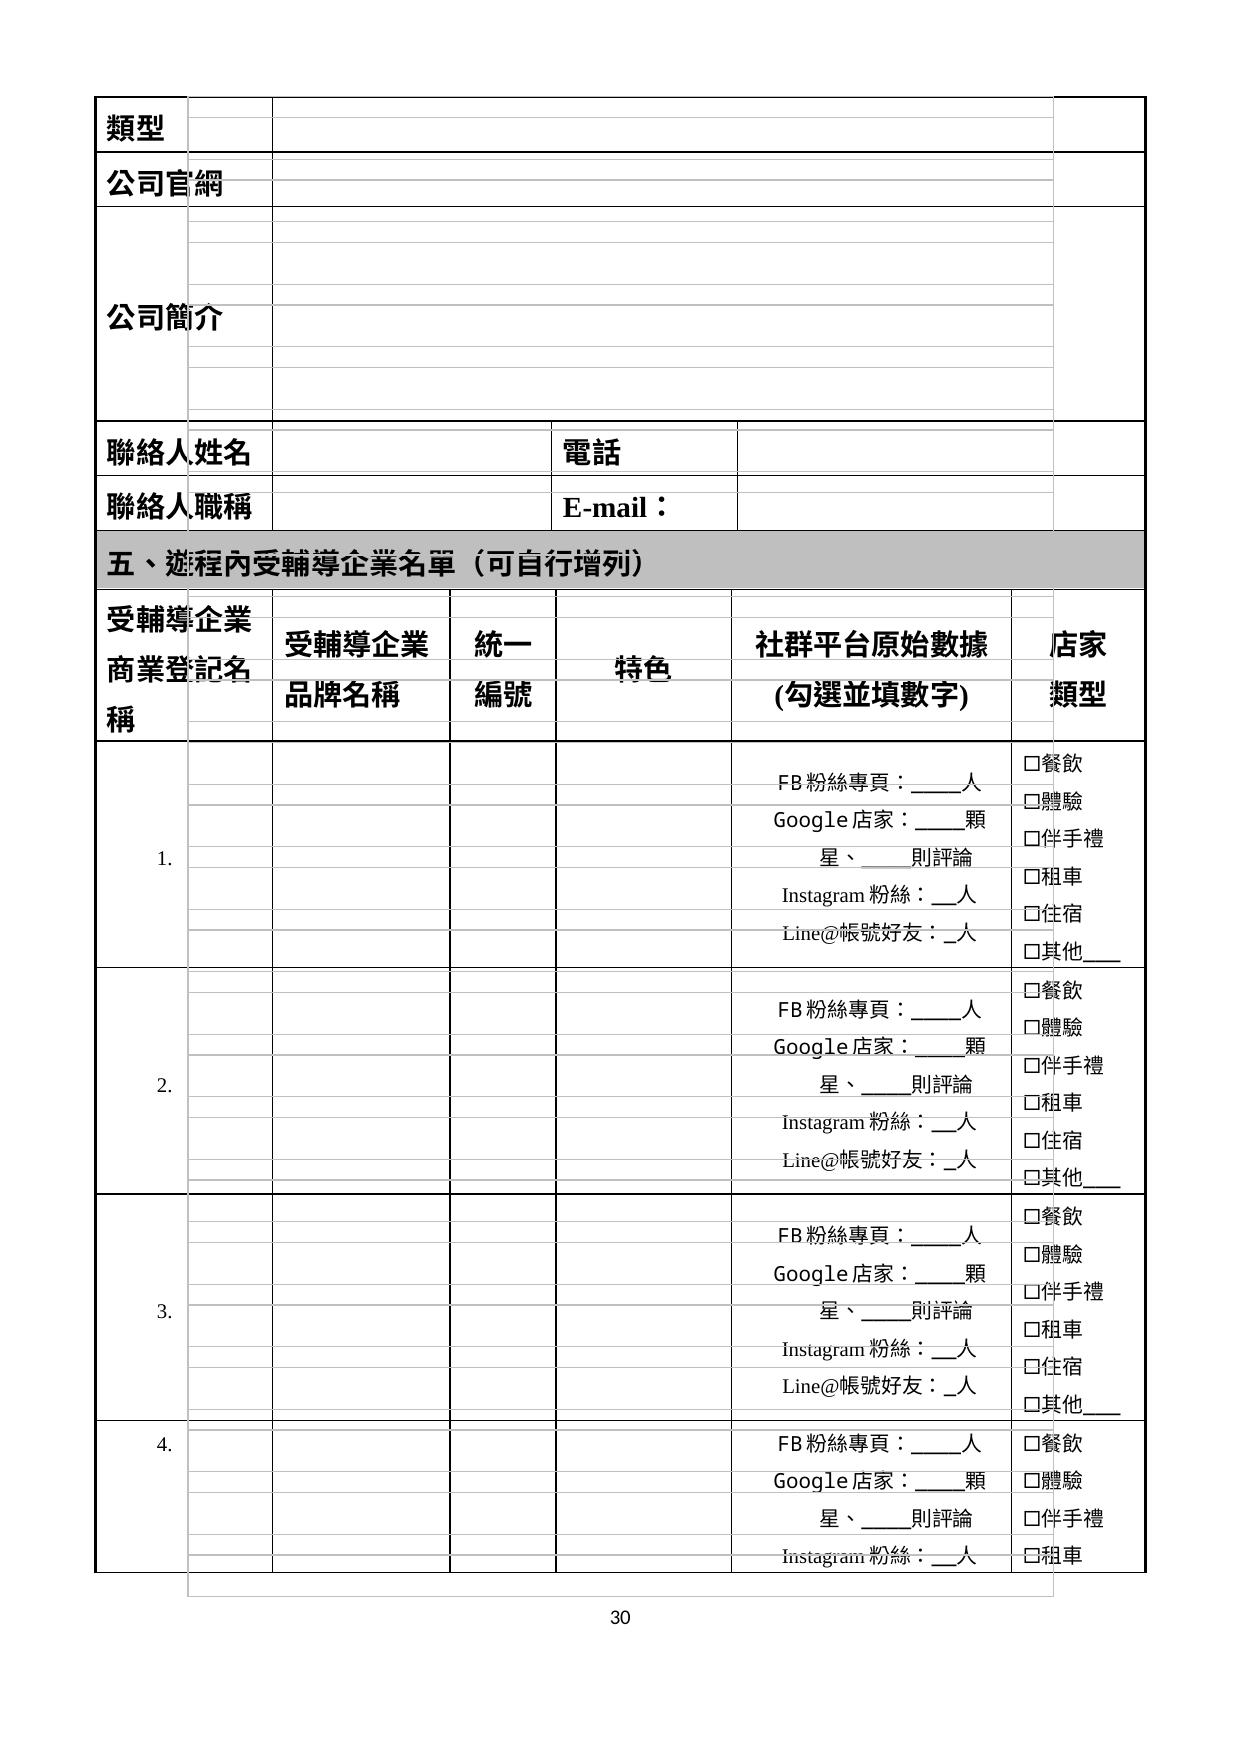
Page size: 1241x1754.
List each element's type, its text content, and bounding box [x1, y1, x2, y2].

table_cell 餐飲 體驗 伴手禮 租車 住宿 其他___ [1012, 1556, 1053, 1571]
table_cell [273, 806, 449, 846]
table_cell [273, 1097, 449, 1117]
table_cell 受輔導企業商業登記名稱 [212, 660, 233, 679]
table_cell [273, 1431, 449, 1471]
table_cell [273, 1181, 449, 1193]
table_cell [557, 1097, 731, 1117]
table_cell [273, 868, 449, 909]
table_cell 受輔導企業商業登記名稱 [189, 681, 272, 721]
table_cell [738, 431, 1053, 471]
table_cell [732, 722, 1011, 740]
table_cell [273, 347, 1053, 367]
table_cell 五、遊程內受輔導企業名單（可自行增列） [97, 531, 187, 588]
table_cell [557, 993, 731, 1034]
table_cell [273, 243, 1053, 284]
table_cell 特色 [557, 681, 731, 721]
table_cell [273, 910, 449, 929]
table_cell FB粉絲專頁：____人 Google店家：____顆星、____則評論 Instagram粉絲：__人 Line@帳號好友：_人 [732, 1306, 1011, 1346]
table_cell FB粉絲專頁：____人 Google店家：____顆星、____則評論 Instagram粉絲：__人 Line@帳號好友：_人 [732, 1243, 1011, 1284]
table_cell 特色 [623, 673, 631, 679]
table_cell [189, 98, 272, 117]
table_cell [557, 931, 731, 967]
table_cell [273, 285, 1053, 304]
table_cell [189, 868, 272, 909]
table_cell [189, 785, 272, 804]
table_cell 餐飲 體驗 伴手禮 租車 住宿 其他___ [1012, 1493, 1053, 1534]
table_cell [451, 1431, 555, 1471]
table_cell [732, 590, 1011, 596]
table_cell 餐飲 體驗 伴手禮 租車 住宿 其他___ [1012, 785, 1053, 804]
table_cell [189, 1421, 272, 1429]
table_cell [557, 1195, 731, 1221]
table_cell [557, 743, 731, 784]
table_cell [557, 1535, 731, 1554]
table_cell FB粉絲專頁：____人 Google店家：____顆星、____則評論 Instagram粉絲：__人 Line@帳號好友：_人 [732, 931, 1011, 967]
table_cell [1054, 98, 1144, 151]
table_cell FB粉絲專頁：____人 Google店家：____顆星、____則評論 Instagram粉絲：__人 Line@帳號好友：_人 [732, 785, 1011, 804]
table_cell [189, 118, 272, 151]
table_cell [1054, 476, 1144, 529]
table_cell [189, 1410, 272, 1420]
table_cell 特色 [557, 660, 620, 679]
table_cell [273, 153, 1053, 159]
table_cell FB粉絲專頁：____人 Google店家：____顆星、____則評論 Instagram粉絲：__人 Line@帳號好友：_人 [732, 1431, 1011, 1471]
table_cell [738, 493, 1053, 529]
table_cell [273, 181, 1053, 206]
table_cell [273, 1472, 449, 1492]
table_cell 店家 類型 [1012, 722, 1053, 740]
table_cell 餐飲 體驗 伴手禮 租車 住宿 其他___ [1012, 868, 1053, 909]
table_cell [189, 743, 272, 784]
table_cell [97, 1195, 187, 1420]
table_cell 餐飲 體驗 伴手禮 租車 住宿 其他___ [1012, 1472, 1053, 1492]
table_cell [189, 1118, 272, 1159]
table_cell 餐飲 體驗 伴手禮 租車 住宿 其他___ [1012, 1097, 1053, 1117]
table_cell 店家 類型 [1054, 590, 1144, 740]
table_cell E-mail： [552, 493, 737, 529]
table_cell FB粉絲專頁：____人 Google店家：____顆星、____則評論 Instagram粉絲：__人 Line@帳號好友：_人 [732, 910, 1011, 929]
table_cell [557, 1410, 731, 1420]
table_cell [451, 1056, 555, 1096]
table_cell [451, 1160, 555, 1179]
table_cell [273, 1243, 449, 1284]
table_cell [273, 1195, 449, 1221]
table_cell 公司簡介 [189, 306, 272, 346]
table_cell 公司簡介 [189, 207, 272, 221]
table_cell FB粉絲專頁：____人 Google店家：____顆星、____則評論 Instagram粉絲：__人 Line@帳號好友：_人 [732, 743, 1011, 784]
table_cell [189, 1431, 272, 1471]
table_cell FB粉絲專頁：____人 Google店家：____顆星、____則評論 Instagram粉絲：__人 Line@帳號好友：_人 [732, 868, 1011, 909]
table_cell [189, 1493, 272, 1534]
table_cell 受輔導企業商業登記名稱 [97, 590, 187, 740]
table_cell 特色 [557, 590, 731, 596]
table_cell [738, 422, 1053, 429]
table_cell [273, 743, 449, 784]
table_cell [557, 1222, 731, 1242]
table_cell [273, 660, 449, 679]
table_cell [189, 910, 272, 929]
table_cell [273, 1410, 449, 1420]
table_cell [451, 1535, 555, 1554]
table_cell 特色 [636, 660, 648, 679]
table_cell [451, 785, 555, 804]
table_cell [451, 1368, 555, 1409]
table_cell [273, 1493, 449, 1534]
table_cell [189, 972, 272, 992]
table_cell [451, 1097, 555, 1117]
table_cell 公司簡介 [189, 285, 272, 304]
table_cell [732, 660, 1011, 679]
table_cell [273, 306, 1053, 346]
table_cell [451, 1222, 555, 1242]
table_cell [557, 806, 731, 846]
table_cell [557, 1421, 731, 1429]
table_cell [273, 590, 449, 596]
table_cell [552, 476, 737, 492]
table_cell [273, 493, 551, 529]
table_cell [189, 1035, 272, 1054]
table_cell 餐飲 體驗 伴手禮 租車 住宿 其他___ [1012, 1160, 1053, 1179]
table_cell [451, 1306, 555, 1346]
table_cell [189, 1306, 272, 1346]
table_cell [273, 1285, 449, 1304]
table_cell FB粉絲專頁：____人 Google店家：____顆星、____則評論 Instagram粉絲：__人 Line@帳號好友：_人 [732, 1421, 1011, 1429]
table_cell 統一 [451, 618, 555, 659]
table_cell [451, 743, 555, 784]
table_cell [557, 972, 731, 992]
table_cell [273, 410, 1053, 420]
table_cell 餐飲 體驗 伴手禮 租車 住宿 其他___ [1054, 742, 1144, 967]
table_cell FB粉絲專頁：____人 Google店家：____顆星、____則評論 Instagram粉絲：__人 Line@帳號好友：_人 [732, 1181, 1011, 1193]
table_cell [273, 118, 1053, 151]
table_cell 公司官網 [97, 153, 187, 206]
table_cell [273, 98, 1053, 117]
table_cell 餐飲 體驗 伴手禮 租車 住宿 其他___ [1012, 1431, 1053, 1471]
table_cell [732, 597, 1011, 617]
table_cell FB粉絲專頁：____人 Google店家：____顆星、____則評論 Instagram粉絲：__人 Line@帳號好友：_人 [732, 1493, 1011, 1534]
table_cell FB粉絲專頁：____人 Google店家：____顆星、____則評論 Instagram粉絲：__人 Line@帳號好友：_人 [732, 1472, 1011, 1492]
table_cell [1054, 153, 1144, 206]
table_cell 公司簡介 [189, 410, 272, 420]
table_cell [273, 1306, 449, 1346]
table_cell [189, 931, 272, 967]
table_cell 聯絡人姓名 [189, 431, 272, 471]
table_cell FB粉絲專頁：____人 Google店家：____顆星、____則評論 Instagram粉絲：__人 Line@帳號好友：_人 [732, 1056, 1011, 1096]
table_cell 餐飲 體驗 伴手禮 租車 住宿 其他___ [1012, 1222, 1053, 1242]
table_cell [451, 1181, 555, 1193]
table_cell [557, 1056, 731, 1096]
table_cell [451, 1556, 555, 1571]
table_cell 店家 類型 [1012, 681, 1053, 721]
table_cell FB粉絲專頁：____人 Google店家：____顆星、____則評論 Instagram粉絲：__人 Line@帳號好友：_人 [732, 1285, 1011, 1304]
table_cell [273, 222, 1053, 242]
table_cell 餐飲 體驗 伴手禮 租車 住宿 其他___ [1012, 806, 1053, 846]
table_cell [451, 597, 555, 617]
table_cell 公司簡介 [189, 243, 272, 284]
table_cell 電話 [552, 431, 737, 471]
table_cell 餐飲 體驗 伴手禮 租車 住宿 其他___ [1012, 1243, 1053, 1284]
table_cell [273, 1556, 449, 1571]
table_cell [273, 422, 551, 429]
table_cell [451, 1347, 555, 1367]
table_cell [451, 1195, 555, 1221]
table_cell [1054, 207, 1144, 420]
table_cell 餐飲 體驗 伴手禮 租車 住宿 其他___ [1012, 1195, 1053, 1221]
table_cell [451, 1243, 555, 1284]
table_cell [273, 785, 449, 804]
table_cell [557, 1306, 731, 1346]
table_cell 餐飲 體驗 伴手禮 租車 住宿 其他___ [1012, 1056, 1053, 1096]
table_cell FB粉絲專頁：____人 Google店家：____顆星、____則評論 Instagram粉絲：__人 Line@帳號好友：_人 [732, 1097, 1011, 1117]
table_cell 公司官網 [189, 153, 272, 159]
table_cell 聯絡人職稱 [189, 476, 272, 492]
table_cell [189, 847, 272, 867]
table_cell FB粉絲專頁：____人 Google店家：____顆星、____則評論 Instagram粉絲：__人 Line@帳號好友：_人 [732, 1222, 1011, 1242]
table_cell 餐飲 體驗 伴手禮 租車 住宿 其他___ [1054, 1195, 1144, 1420]
table_cell FB粉絲專頁：____人 Google店家：____顆星、____則評論 Instagram粉絲：__人 Line@帳號好友：_人 [732, 993, 1011, 1034]
table_cell [557, 847, 731, 867]
table_cell FB粉絲專頁：____人 Google店家：____顆星、____則評論 Instagram粉絲：__人 Line@帳號好友：_人 [732, 1410, 1011, 1420]
table_cell 特色 [651, 660, 731, 679]
table_cell 聯絡人職稱 [97, 476, 187, 529]
table_cell [273, 1368, 449, 1409]
table_cell 餐飲 體驗 伴手禮 租車 住宿 其他___ [1012, 1535, 1053, 1554]
table_cell [97, 968, 187, 1193]
table_cell FB粉絲專頁：____人 Google店家：____顆星、____則評論 Instagram粉絲：__人 Line@帳號好友：_人 [732, 1347, 1011, 1367]
table_cell [451, 847, 555, 867]
table_cell 受輔導企業商業登記名稱 [189, 660, 217, 679]
table_cell [451, 1285, 555, 1304]
table_cell 餐飲 體驗 伴手禮 租車 住宿 其他___ [1012, 972, 1053, 992]
table_cell [189, 1243, 272, 1284]
table_cell [189, 1347, 272, 1367]
table_cell [557, 1472, 731, 1492]
table_cell FB粉絲專頁：____人 Google店家：____顆星、____則評論 Instagram粉絲：__人 Line@帳號好友：_人 [732, 1535, 1011, 1554]
table_cell 餐飲 體驗 伴手禮 租車 住宿 其他___ [1012, 1035, 1053, 1054]
table_cell 特色 [557, 722, 731, 740]
table_cell [451, 1493, 555, 1534]
table_cell 類型 [97, 98, 187, 151]
table_cell FB粉絲專頁：____人 Google店家：____顆星、____則評論 Instagram粉絲：__人 Line@帳號好友：_人 [732, 1368, 1011, 1409]
table_cell [273, 1056, 449, 1096]
table_cell 餐飲 體驗 伴手禮 租車 住宿 其他___ [1054, 968, 1144, 1193]
table_cell 受輔導企業商業登記名稱 [189, 722, 272, 740]
table_cell [189, 1285, 272, 1304]
table_cell 特色 [557, 618, 731, 659]
table_cell [189, 1535, 272, 1554]
table_cell [557, 1431, 731, 1471]
table_cell [273, 993, 449, 1034]
table_cell [451, 1421, 555, 1429]
table_cell 餐飲 體驗 伴手禮 租車 住宿 其他___ [1012, 847, 1053, 867]
table_cell [189, 1056, 272, 1096]
table_cell [189, 1472, 272, 1492]
table_cell 特色 [623, 660, 636, 670]
table_cell 受輔導企業商業登記名稱 [189, 618, 272, 659]
table_cell 特色 [557, 597, 731, 617]
table_cell [273, 931, 449, 967]
table_cell [189, 806, 272, 846]
table_cell [273, 1160, 449, 1179]
table_cell [557, 1493, 731, 1534]
table_cell [552, 422, 737, 429]
table_cell [451, 931, 555, 967]
table_cell [451, 590, 555, 596]
table_cell [557, 1285, 731, 1304]
table_cell [451, 910, 555, 929]
table_cell FB粉絲專頁：____人 Google店家：____顆星、____則評論 Instagram粉絲：__人 Line@帳號好友：_人 [732, 1035, 1011, 1054]
table_cell [451, 722, 555, 740]
table_cell [451, 806, 555, 846]
table_cell [451, 1035, 555, 1054]
table_cell [189, 1195, 272, 1221]
table_cell [97, 1421, 187, 1571]
table_cell 編號 [451, 681, 555, 721]
table_cell [189, 1097, 272, 1117]
table_cell [273, 1421, 449, 1429]
table_cell 社群平台原始數據 [732, 618, 1011, 659]
table_cell 公司官網 [189, 160, 272, 179]
table_cell [273, 1035, 449, 1054]
table_cell [557, 910, 731, 929]
table_cell [557, 1368, 731, 1409]
table_cell [273, 476, 551, 492]
table_cell [738, 476, 1053, 492]
table_cell 店家 類型 [1012, 590, 1053, 596]
table_cell [451, 1118, 555, 1159]
table_cell [189, 1222, 272, 1242]
table_cell [557, 785, 731, 804]
table_cell [189, 993, 272, 1034]
table_cell FB粉絲專頁：____人 Google店家：____顆星、____則評論 Instagram粉絲：__人 Line@帳號好友：_人 [732, 1556, 1011, 1571]
table_cell [273, 1118, 449, 1159]
table_cell 聯絡人職稱 [189, 493, 272, 529]
table_cell 餐飲 體驗 伴手禮 租車 住宿 其他___ [1012, 1368, 1053, 1409]
table_cell 受輔導企業商業登記名稱 [189, 597, 272, 617]
table_cell [273, 207, 1053, 221]
table_cell FB粉絲專頁：____人 Google店家：____顆星、____則評論 Instagram粉絲：__人 Line@帳號好友：_人 [732, 1195, 1011, 1221]
table_cell FB粉絲專頁：____人 Google店家：____顆星、____則評論 Instagram粉絲：__人 Line@帳號好友：_人 [732, 1118, 1011, 1159]
table_cell 餐飲 體驗 伴手禮 租車 住宿 其他___ [1012, 1285, 1053, 1304]
table_cell [273, 847, 449, 867]
table_cell 受輔導企業商業登記名稱 [189, 590, 272, 596]
table_cell 五、遊程內受輔導企業名單（可自行增列） [189, 556, 1053, 588]
table_cell 餐飲 體驗 伴手禮 租車 住宿 其他___ [1012, 931, 1053, 967]
table_cell [273, 368, 1053, 409]
table_cell [451, 1472, 555, 1492]
table_cell [557, 1160, 731, 1179]
table_cell 聯絡人姓名 [189, 422, 272, 429]
table_cell [451, 972, 555, 992]
table_cell [273, 1535, 449, 1554]
table_cell [273, 431, 551, 471]
table_cell [557, 1347, 731, 1367]
table_cell 餐飲 體驗 伴手禮 租車 住宿 其他___ [1012, 743, 1053, 784]
table_cell [273, 722, 449, 740]
table_cell 受輔導企業 [273, 618, 449, 659]
table_cell [451, 868, 555, 909]
table_cell 公司簡介 [189, 368, 272, 409]
table_cell (勾選並填數字) [732, 681, 1011, 721]
table_cell [273, 972, 449, 992]
table_cell [189, 1160, 272, 1179]
table_cell 店家 類型 [1012, 618, 1053, 659]
table_cell [1054, 422, 1144, 475]
table_cell 品牌名稱 [273, 681, 449, 721]
table_cell [451, 660, 555, 679]
table_cell [557, 1181, 731, 1193]
table_cell 五、遊程內受輔導企業名單（可自行增列） [1054, 531, 1144, 588]
table_cell [557, 868, 731, 909]
table_cell [273, 160, 1053, 179]
table_cell [451, 1410, 555, 1420]
table_cell [557, 1118, 731, 1159]
table_cell 店家 類型 [1012, 660, 1053, 679]
table_cell [189, 1368, 272, 1409]
table_cell [189, 1556, 272, 1571]
table_cell 五、遊程內受輔導企業名單（可自行增列） [189, 535, 1053, 554]
table_cell [557, 1035, 731, 1054]
table_cell 餐飲 體驗 伴手禮 租車 住宿 其他___ [1054, 1421, 1144, 1571]
table_cell FB粉絲專頁：____人 Google店家：____顆星、____則評論 Instagram粉絲：__人 Line@帳號好友：_人 [732, 972, 1011, 992]
table_cell [273, 597, 449, 617]
table_cell [189, 1181, 272, 1193]
table_cell 餐飲 體驗 伴手禮 租車 住宿 其他___ [1012, 910, 1053, 929]
table_cell 公司官網 [189, 181, 272, 206]
table_cell FB粉絲專頁：____人 Google店家：____顆星、____則評論 Instagram粉絲：__人 Line@帳號好友：_人 [732, 1160, 1011, 1179]
table_cell [557, 1243, 731, 1284]
table_cell 餐飲 體驗 伴手禮 租車 住宿 其他___ [1012, 993, 1053, 1034]
table_cell 公司簡介 [189, 222, 272, 242]
table_cell [557, 1556, 731, 1571]
table_cell FB粉絲專頁：____人 Google店家：____顆星、____則評論 Instagram粉絲：__人 Line@帳號好友：_人 [732, 847, 1011, 867]
table_cell [273, 1222, 449, 1242]
table_cell [273, 1347, 449, 1367]
table_cell [97, 742, 187, 967]
table_cell 餐飲 體驗 伴手禮 租車 住宿 其他___ [1012, 1347, 1053, 1367]
table_cell [451, 993, 555, 1034]
table_cell 受輔導企業商業登記名稱 [240, 660, 272, 679]
table_cell 餐飲 體驗 伴手禮 租車 住宿 其他___ [1012, 1118, 1053, 1159]
table_cell 公司簡介 [97, 207, 187, 420]
table_cell 聯絡人姓名 [97, 422, 187, 475]
table_cell 店家 類型 [1012, 597, 1053, 617]
table_cell 餐飲 體驗 伴手禮 租車 住宿 其他___ [1012, 1306, 1053, 1346]
table_cell 公司簡介 [189, 347, 272, 367]
table_cell FB粉絲專頁：____人 Google店家：____顆星、____則評論 Instagram粉絲：__人 Line@帳號好友：_人 [732, 806, 1011, 846]
